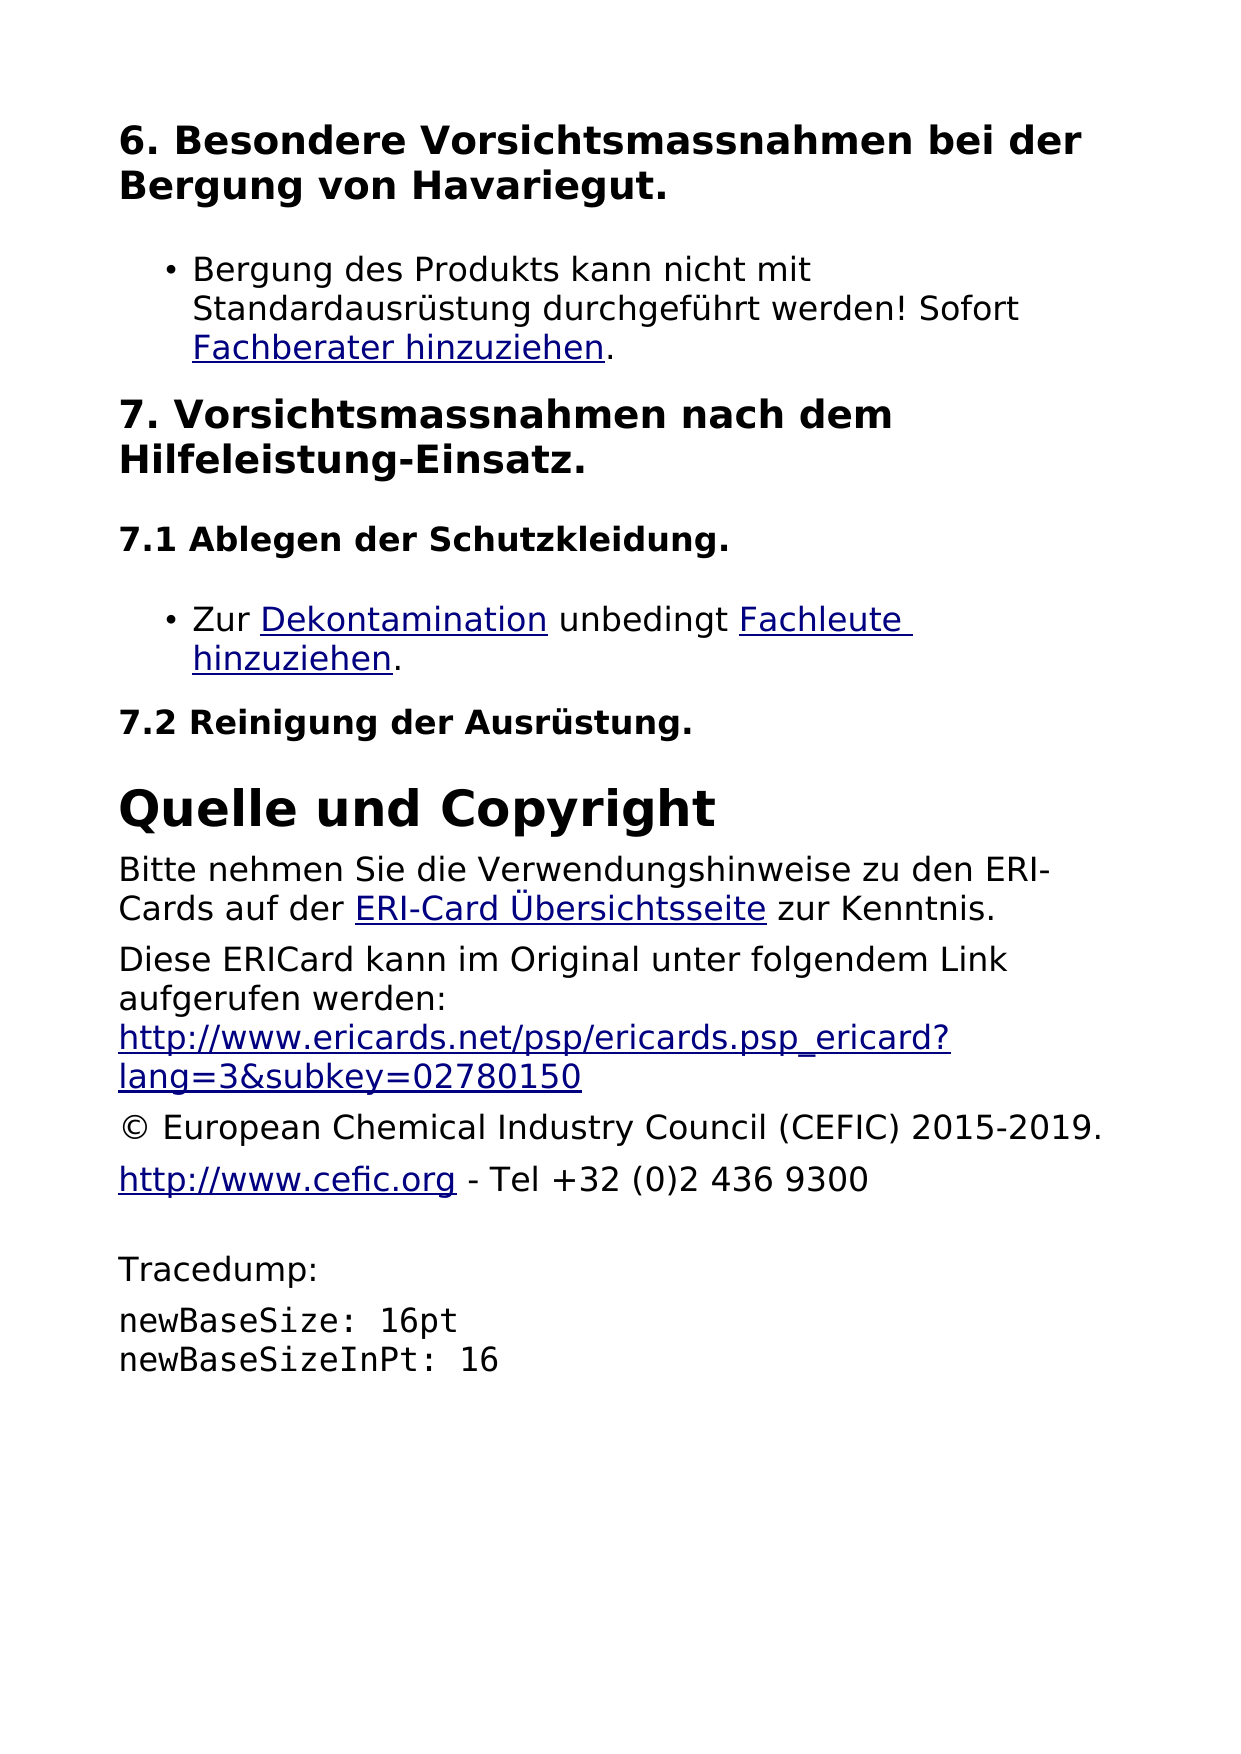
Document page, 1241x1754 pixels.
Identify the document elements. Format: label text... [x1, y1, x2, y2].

text © European Chemical Industry Council (CEFIC) 2015-2019. [118, 1109, 1122, 1148]
subtitle 6. Besondere Vorsichtsmassnahmen bei der Bergung von Havariegut. [118, 118, 1122, 208]
text http://www.cefic.org - Tel +32 (0)2 436 9300 [118, 1160, 1122, 1199]
text Diese ERICard kann im Original unter folgendem Link aufgerufen werden: http://www.ericards.net/psp/ericards.psp_ericard?lang=3&subkey=02780150 [118, 941, 1122, 1096]
subtitle 7.2 Reinigung der Ausrüstung. [118, 703, 1122, 742]
list Bergung des Produkts kann nicht mit Standardausrüstung durchgeführt werden! Sofort Fachberater hinzuziehen. [177, 251, 1122, 367]
list Zur Dekontamination unbedingt Fachleute hinzuziehen. [177, 601, 1122, 678]
subtitle 7.1 Ablegen der Schutzkleidung. [118, 520, 1122, 559]
subtitle Quelle und Copyright [118, 780, 1122, 838]
text Bitte nehmen Sie die Verwendungshinweise zu den ERI-Cards auf der ERI-Card Übersichtsseite zur Kenntnis. [118, 851, 1122, 928]
text newBaseSize: 16pt newBaseSizeInPt: 16 [118, 1302, 1122, 1379]
subtitle 7. Vorsichtsmassnahmen nach dem Hilfeleistung-Einsatz. [118, 392, 1122, 482]
text Tracedump: [118, 1211, 1122, 1289]
